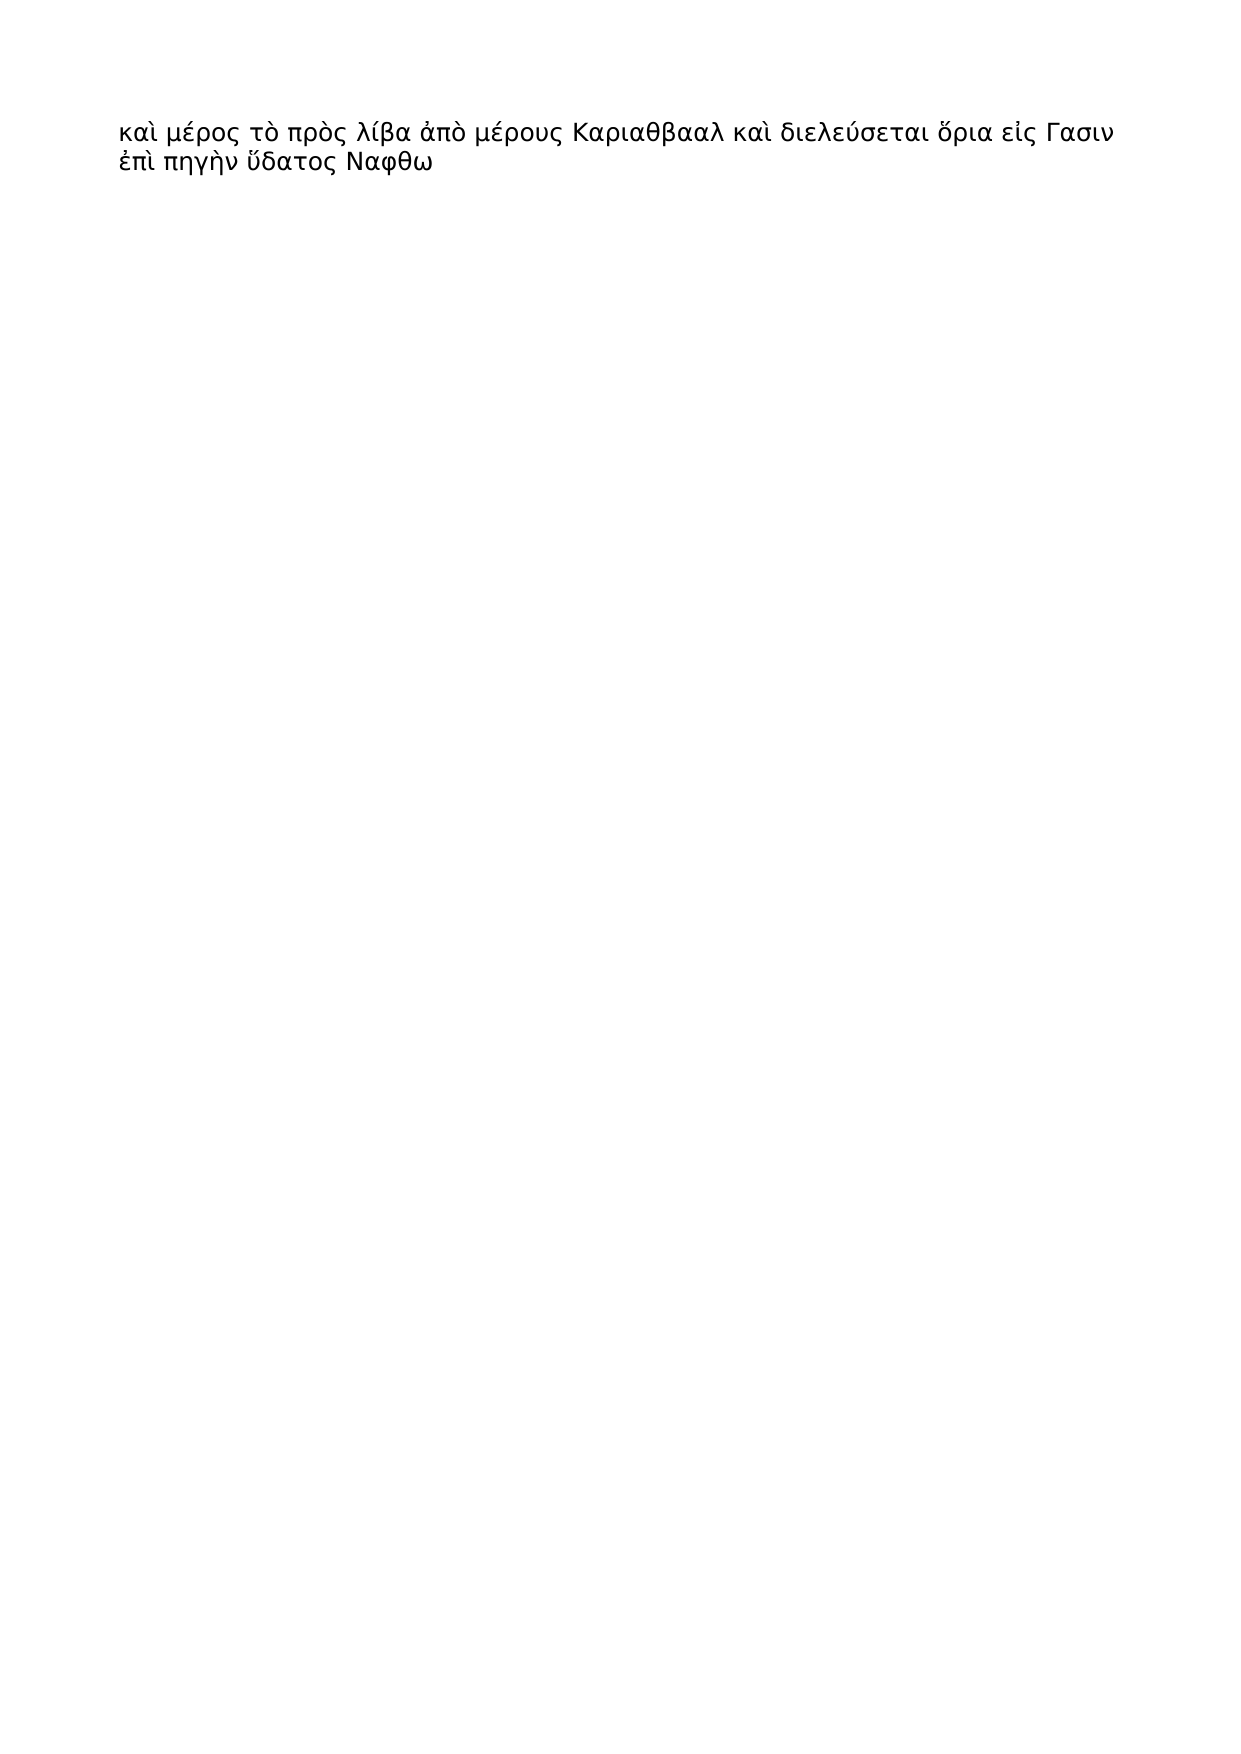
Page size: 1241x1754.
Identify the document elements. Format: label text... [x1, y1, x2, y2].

text καὶ μέρος τὸ πρὸς λίβα ἀπὸ μέρους Καριαθβααλ καὶ διελεύσεται ὅρια εἰς Γασιν ἐπὶ πηγὴν ὕδατος Ναφθω [118, 118, 1122, 176]
